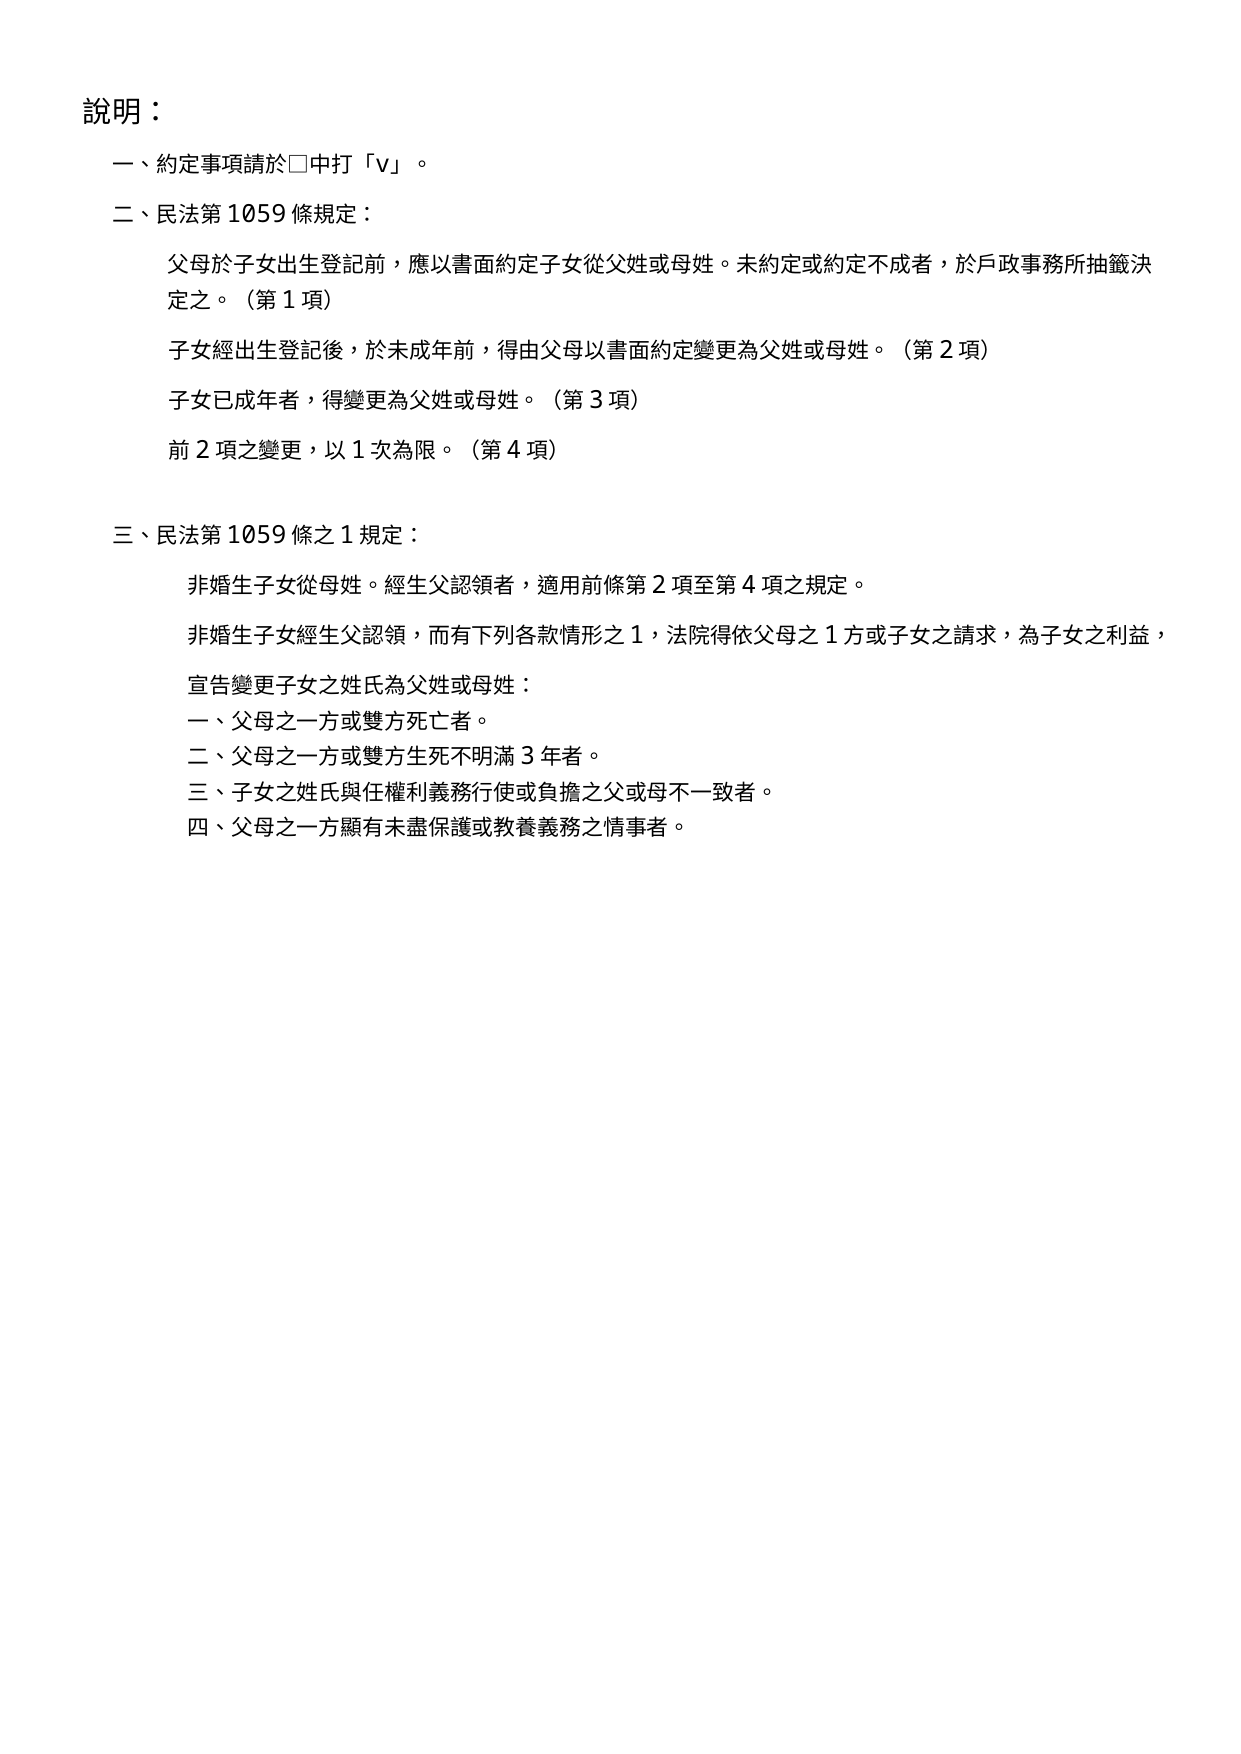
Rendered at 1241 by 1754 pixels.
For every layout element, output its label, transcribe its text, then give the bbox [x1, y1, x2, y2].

text 二、民法第1059條規定： [112, 194, 1157, 230]
text 前2項之變更，以1次為限。（第4項） [153, 430, 1157, 501]
text 子女經出生登記後，於未成年前，得由父母以書面約定變更為父姓或母姓。（第2項） [153, 330, 1157, 365]
text 非婚生子女經生父認領，而有下列各款情形之1，法院得依父母之1方或子女之請求，為子女之利益， [112, 615, 1157, 651]
text 一、約定事項請於□中打「v」。 [112, 144, 1157, 180]
text 說明： [83, 94, 1157, 130]
text 非婚生子女從母姓。經生父認領者，適用前條第2項至第4項之規定。 [112, 565, 1157, 601]
text 父母於子女出生登記前，應以書面約定子女從父姓或母姓。未約定或約定不成者，於戶政事務所抽籤決定之。（第1項） [167, 244, 1157, 315]
text 三、民法第1059條之1規定： [112, 515, 1157, 551]
text 宣告變更子女之姓氏為父姓或母姓： 一、父母之一方或雙方死亡者。 二、父母之一方或雙方生死不明滿3年者。 三、子女之姓氏與任權利義務行使或負擔之父或母不一致者。 四、父母之一方顯有未盡保護或教養義務之情事者。 [112, 665, 1157, 842]
text 子女已成年者，得變更為父姓或母姓。（第3項） [153, 380, 1157, 415]
